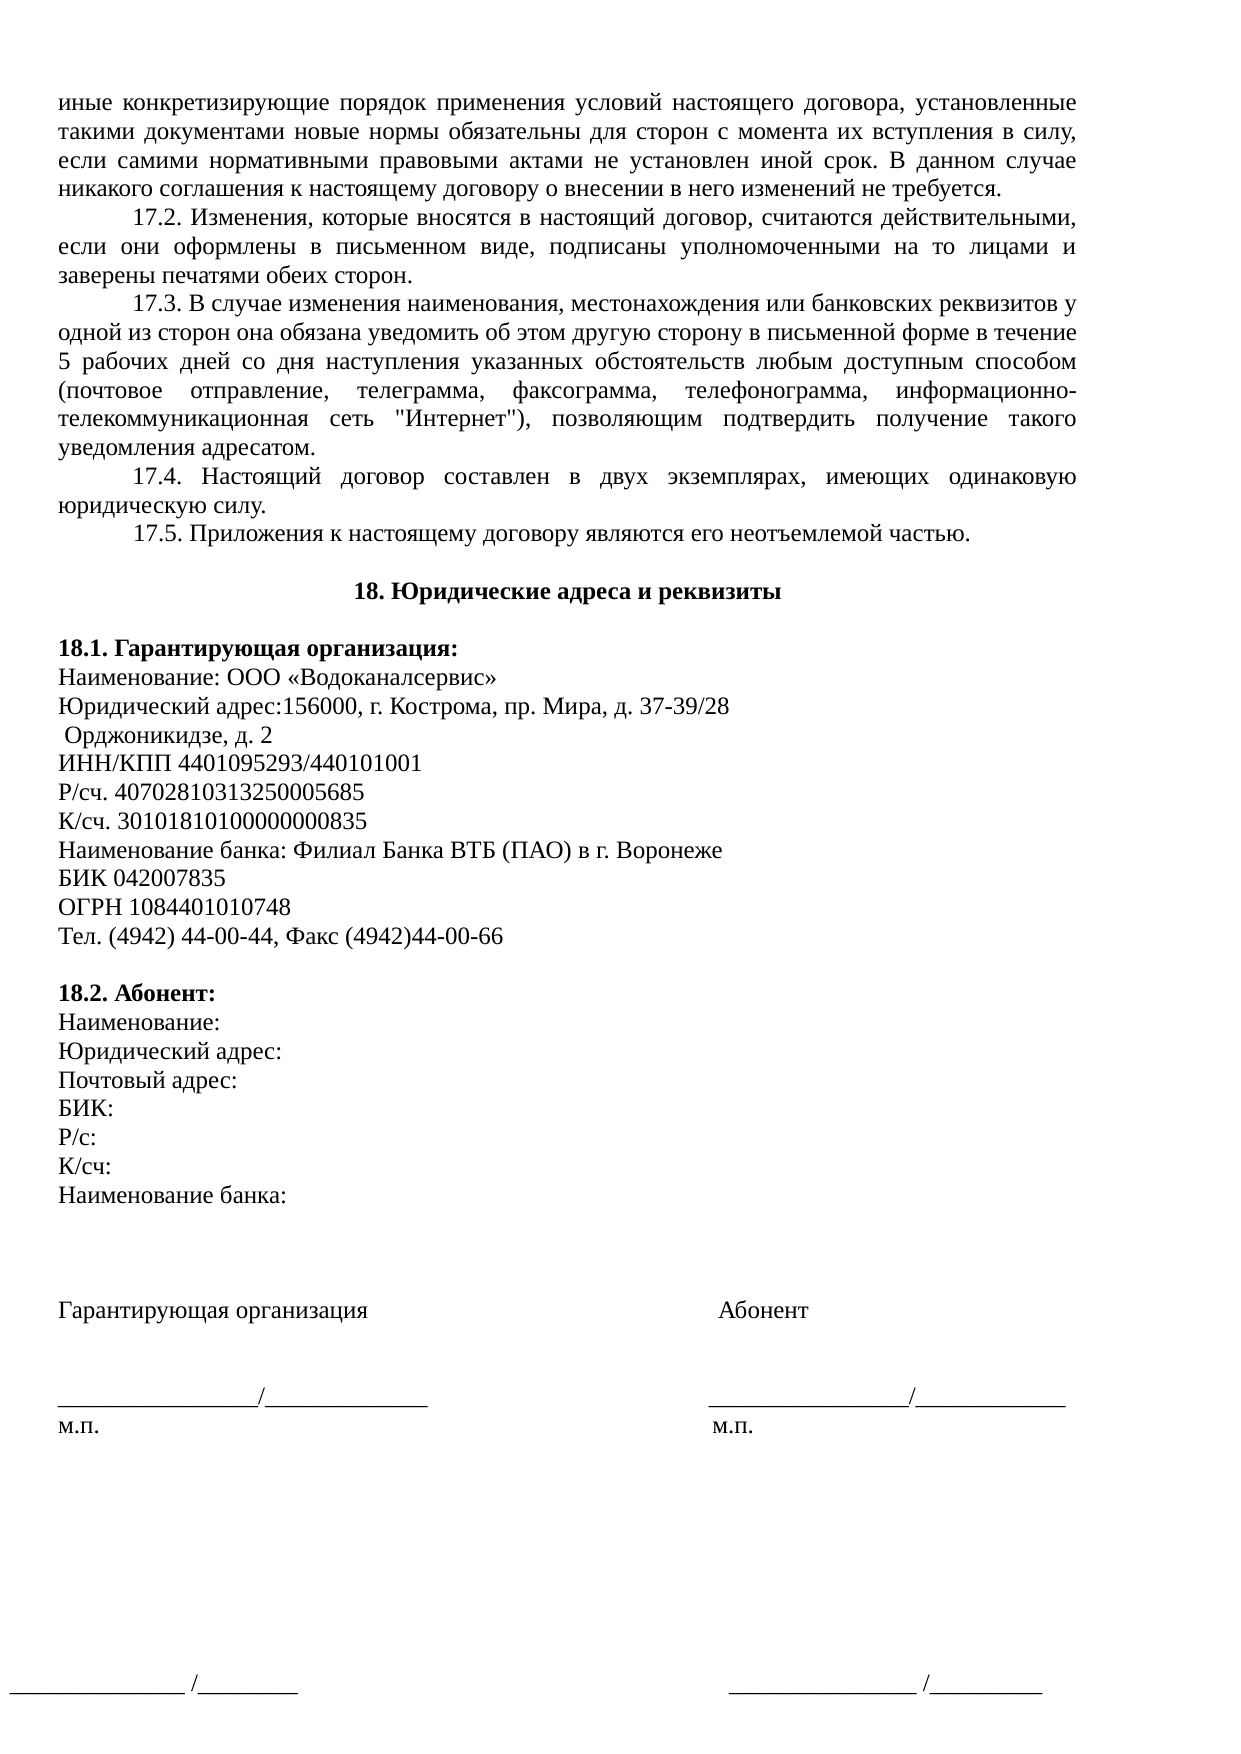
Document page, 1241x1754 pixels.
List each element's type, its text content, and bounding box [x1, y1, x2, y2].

text К/сч. 30101810100000000835 [58, 806, 1077, 835]
text БИК 042007835 [58, 863, 1077, 892]
text Юридический адрес: [58, 1036, 1077, 1065]
text 17.5. Приложения к настоящему договору являются его неотъемлемой частью. [58, 518, 1077, 547]
text ________________/_____________ ________________/____________ [58, 1381, 1077, 1410]
text К/сч: [58, 1151, 1077, 1180]
text Наименование банка: [58, 1180, 1077, 1208]
text м.п. м.п. [58, 1410, 1077, 1438]
text 18.1. Гарантирующая организация: [58, 633, 1077, 662]
text ИНН/КПП 4401095293/440101001 [58, 748, 1077, 777]
text Р/сч. 40702810313250005685 [58, 777, 1077, 806]
text Юридический адрес:156000, г. Кострома, пр. Мира, д. 37-39/28 [58, 691, 1077, 720]
text Орджоникидзе, д. 2 [58, 720, 1077, 748]
text иные конкретизирующие порядок применения условий настоящего договора, установленные такими документами новые нормы обязательны для сторон с момента их вступления в силу, если самими нормативными правовыми актами не установлен иной срок. В данном случае никакого соглашения к настоящему договору о внесении в него изменений не требуется. [58, 87, 1077, 202]
text ОГРН 1084401010748 [58, 892, 1077, 921]
text БИК: [58, 1093, 1077, 1122]
text Наименование банка: Филиал Банка ВТБ (ПАО) в г. Воронеже [58, 835, 1077, 863]
text 18.2. Абонент: [58, 978, 1077, 1007]
text 17.2. Изменения, которые вносятся в настоящий договор, считаются действительными, если они оформлены в письменном виде, подписаны уполномоченными на то лицами и заверены печатями обеих сторон. [58, 202, 1077, 288]
text 17.3. В случае изменения наименования, местонахождения или банковских реквизитов у одной из сторон она обязана уведомить об этом другую сторону в письменной форме в течение 5 рабочих дней со дня наступления указанных обстоятельств любым доступным способом (почтовое отправление, телеграмма, факсограмма, телефонограмма, информационно-телекоммуникационная сеть "Интернет"), позволяющим подтвердить получение такого уведомления адресатом. [58, 288, 1077, 461]
text 17.4. Настоящий договор составлен в двух экземплярах, имеющих одинаковую юридическую силу. [58, 461, 1077, 518]
text 18. Юридические адреса и реквизиты [58, 576, 1077, 605]
text Гарантирующая организация Абонент [58, 1295, 1077, 1323]
text Р/с: [58, 1122, 1077, 1151]
text Почтовый адрес: [58, 1065, 1077, 1093]
text Наименование: ООО «Водоканалсервис» [58, 662, 1077, 691]
text Тел. (4942) 44-00-44, Факс (4942)44-00-66 [58, 921, 1077, 950]
text Наименование: [58, 1007, 1077, 1036]
